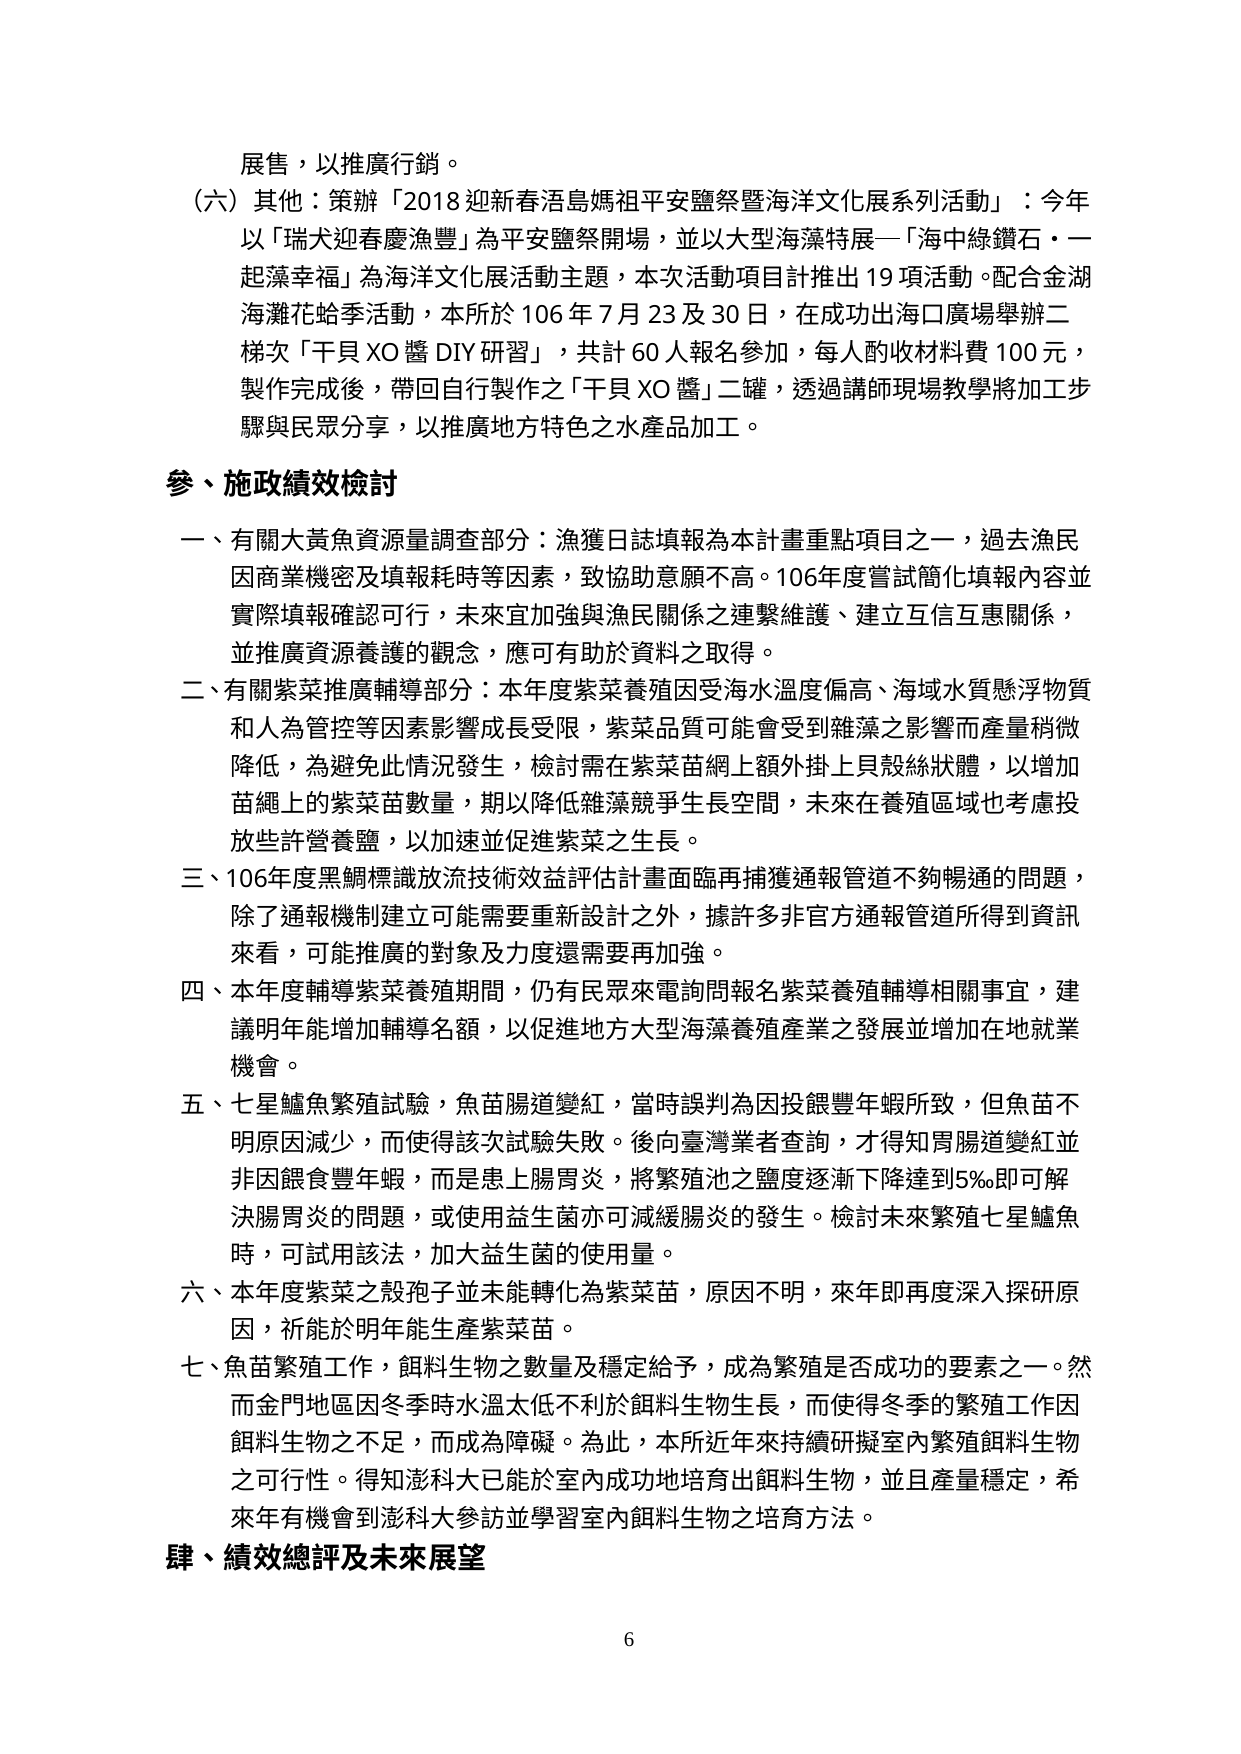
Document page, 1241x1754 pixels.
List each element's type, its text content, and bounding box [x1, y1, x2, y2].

text 展售，以推廣行銷。 [178, 144, 1092, 181]
text （六）其他：策辦「2018迎新春浯島媽祖平安鹽祭暨海洋文化展系列活動」：今年以「瑞犬迎春慶漁豐」為平安鹽祭開場，並以大型海藻特展─「海中綠鑽石‧一起藻幸福」為海洋文化展活動主題，本次活動項目計推出19項活動。配合金湖海灘花蛤季活動，本所於106年7月23及30日，在成功出海口廣場舉辦二梯次「干貝XO醬DIY研習」，共計60人報名參加，每人酌收材料費100元，製作完成後，帶回自行製作之「干貝XO醬」二罐，透過講師現場教學將加工步驟與民眾分享，以推廣地方特色之水產品加工。 [178, 181, 1092, 444]
text 七、魚苗繁殖工作，餌料生物之數量及穩定給予，成為繁殖是否成功的要素之一。然而金門地區因冬季時水溫太低不利於餌料生物生長，而使得冬季的繁殖工作因餌料生物之不足，而成為障礙。為此，本所近年來持續研擬室內繁殖餌料生物之可行性。得知澎科大已能於室內成功地培育出餌料生物，並且產量穩定，希來年有機會到澎科大參訪並學習室內餌料生物之培育方法。 [180, 1347, 1092, 1535]
text 肆、績效總評及未來展望 [165, 1535, 1092, 1577]
text 四、本年度輔導紫菜養殖期間，仍有民眾來電詢問報名紫菜養殖輔導相關事宜，建議明年能增加輔導名額，以促進地方大型海藻養殖產業之發展並增加在地就業機會。 [180, 971, 1092, 1084]
text 五、七星鱸魚繁殖試驗，魚苗腸道變紅，當時誤判為因投餵豐年蝦所致，但魚苗不明原因減少，而使得該次試驗失敗。後向臺灣業者查詢，才得知胃腸道變紅並非因餵食豐年蝦，而是患上腸胃炎，將繁殖池之鹽度逐漸下降達到5‰即可解決腸胃炎的問題，或使用益生菌亦可減緩腸炎的發生。檢討未來繁殖七星鱸魚時，可試用該法，加大益生菌的使用量。 [180, 1084, 1092, 1272]
text 二、有關紫菜推廣輔導部分：本年度紫菜養殖因受海水溫度偏高、海域水質懸浮物質和人為管控等因素影響成長受限，紫菜品質可能會受到雜藻之影響而產量稍微降低，為避免此情況發生，檢討需在紫菜苗網上額外掛上貝殼絲狀體，以增加苗繩上的紫菜苗數量，期以降低雜藻競爭生長空間，未來在養殖區域也考慮投放些許營養鹽，以加速並促進紫菜之生長。 [180, 670, 1092, 858]
list 參、施政績效檢討 [165, 444, 1092, 520]
text 三、106年度黑鯛標識放流技術效益評估計畫面臨再捕獲通報管道不夠暢通的問題，除了通報機制建立可能需要重新設計之外，據許多非官方通報管道所得到資訊來看，可能推廣的對象及力度還需要再加強。 [180, 858, 1092, 971]
text 六、本年度紫菜之殼孢子並未能轉化為紫菜苗，原因不明，來年即再度深入探研原因，祈能於明年能生產紫菜苗。 [180, 1272, 1092, 1347]
text 一、有關大黃魚資源量調查部分：漁獲日誌填報為本計畫重點項目之一，過去漁民因商業機密及填報耗時等因素，致協助意願不高。106年度嘗試簡化填報內容並實際填報確認可行，未來宜加強與漁民關係之連繫維護、建立互信互惠關係，並推廣資源養護的觀念，應可有助於資料之取得。 [180, 520, 1092, 670]
